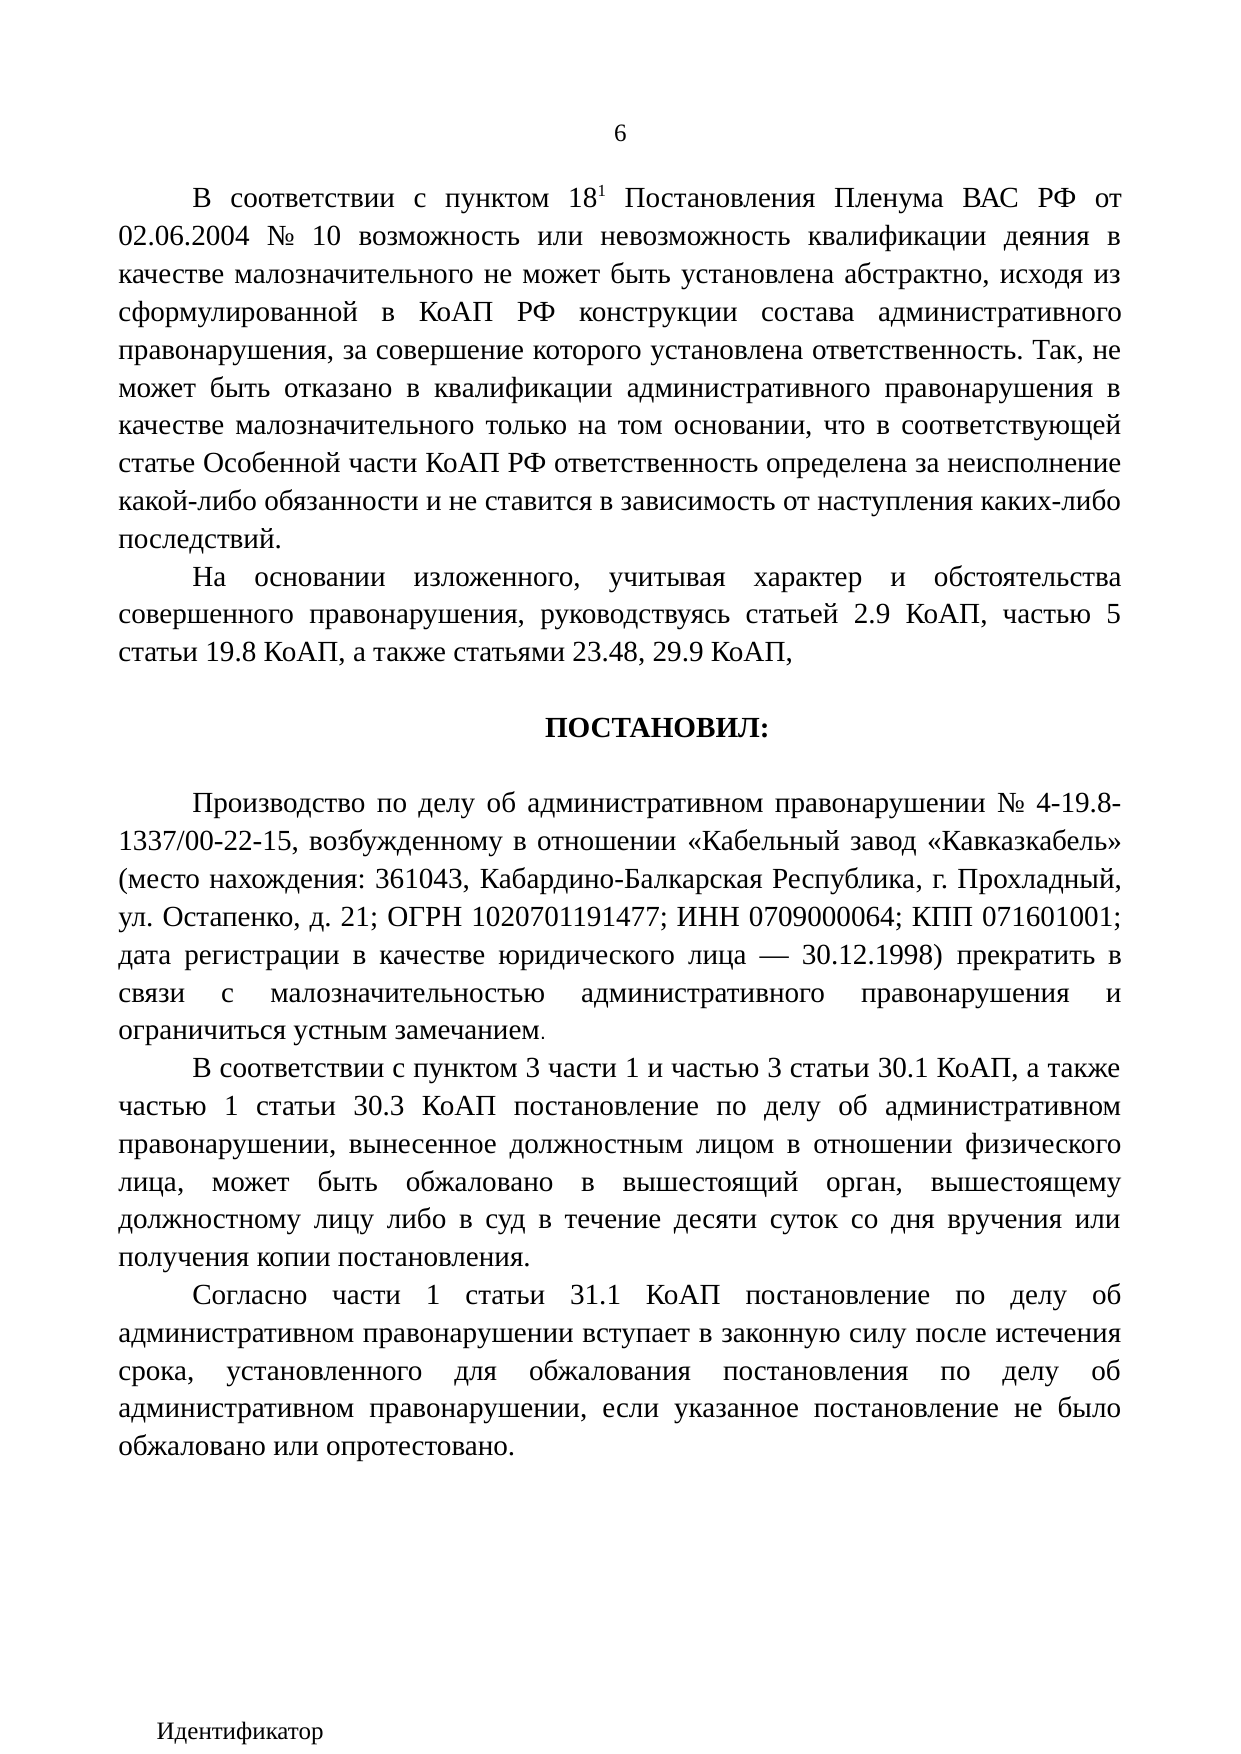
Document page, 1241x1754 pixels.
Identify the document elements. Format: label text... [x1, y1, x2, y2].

text В соответствии с пунктом 3 части 1 и частью 3 статьи 30.1 КоАП, а также частью 1 статьи 30.3 КоАП постановление по делу об административном правонарушении, вынесенное должностным лицом в отношении физического лица, может быть обжаловано в вышестоящий орган, вышестоящему должностному лицу либо в суд в течение десяти суток со дня вручения или получения копии постановления. [118, 1046, 1122, 1273]
text Согласно части 1 статьи 31.1 КоАП постановление по делу об административном правонарушении вступает в законную силу после истечения срока, установленного для обжалования постановления по делу об административном правонарушении, если указанное постановление не было обжаловано или опротестовано. [118, 1273, 1122, 1462]
text ПОСТАНОВИЛ: [118, 706, 1122, 743]
text Производство по делу об административном правонарушении № 4-19.8-1337/00-22-15, возбужденному в отношении «Кабельный завод «Кавказкабель» (место нахождения: 361043, Кабардино-Балкарская Республика, г. Прохладный, ул. Остапенко, д. 21; ОГРН 1020701191477; ИНН 0709000064; КПП 071601001; дата регистрации в качестве юридического лица — 30.12.1998) прекратить в связи с малозначительностью административного правонарушения и ограничиться устным замечанием. [118, 781, 1122, 1046]
text В соответствии с пунктом 181 Постановления Пленума ВАС РФ от 02.06.2004 № 10 возможность или невозможность квалификации деяния в качестве малозначительного не может быть установлена абстрактно, исходя из сформулированной в КоАП РФ конструкции состава административного правонарушения, за совершение которого установлена ответственность. Так, не может быть отказано в квалификации административного правонарушения в качестве малозначительного только на том основании, что в соответствующей статье Особенной части КоАП РФ ответственность определена за неисполнение какой-либо обязанности и не ставится в зависимость от наступления каких-либо последствий. [118, 176, 1122, 554]
text На основании изложенного, учитывая характер и обстоятельства совершенного правонарушения, руководствуясь статьей 2.9 КоАП, частью 5 статьи 19.8 КоАП, а также статьями 23.48, 29.9 КоАП, [118, 554, 1122, 668]
